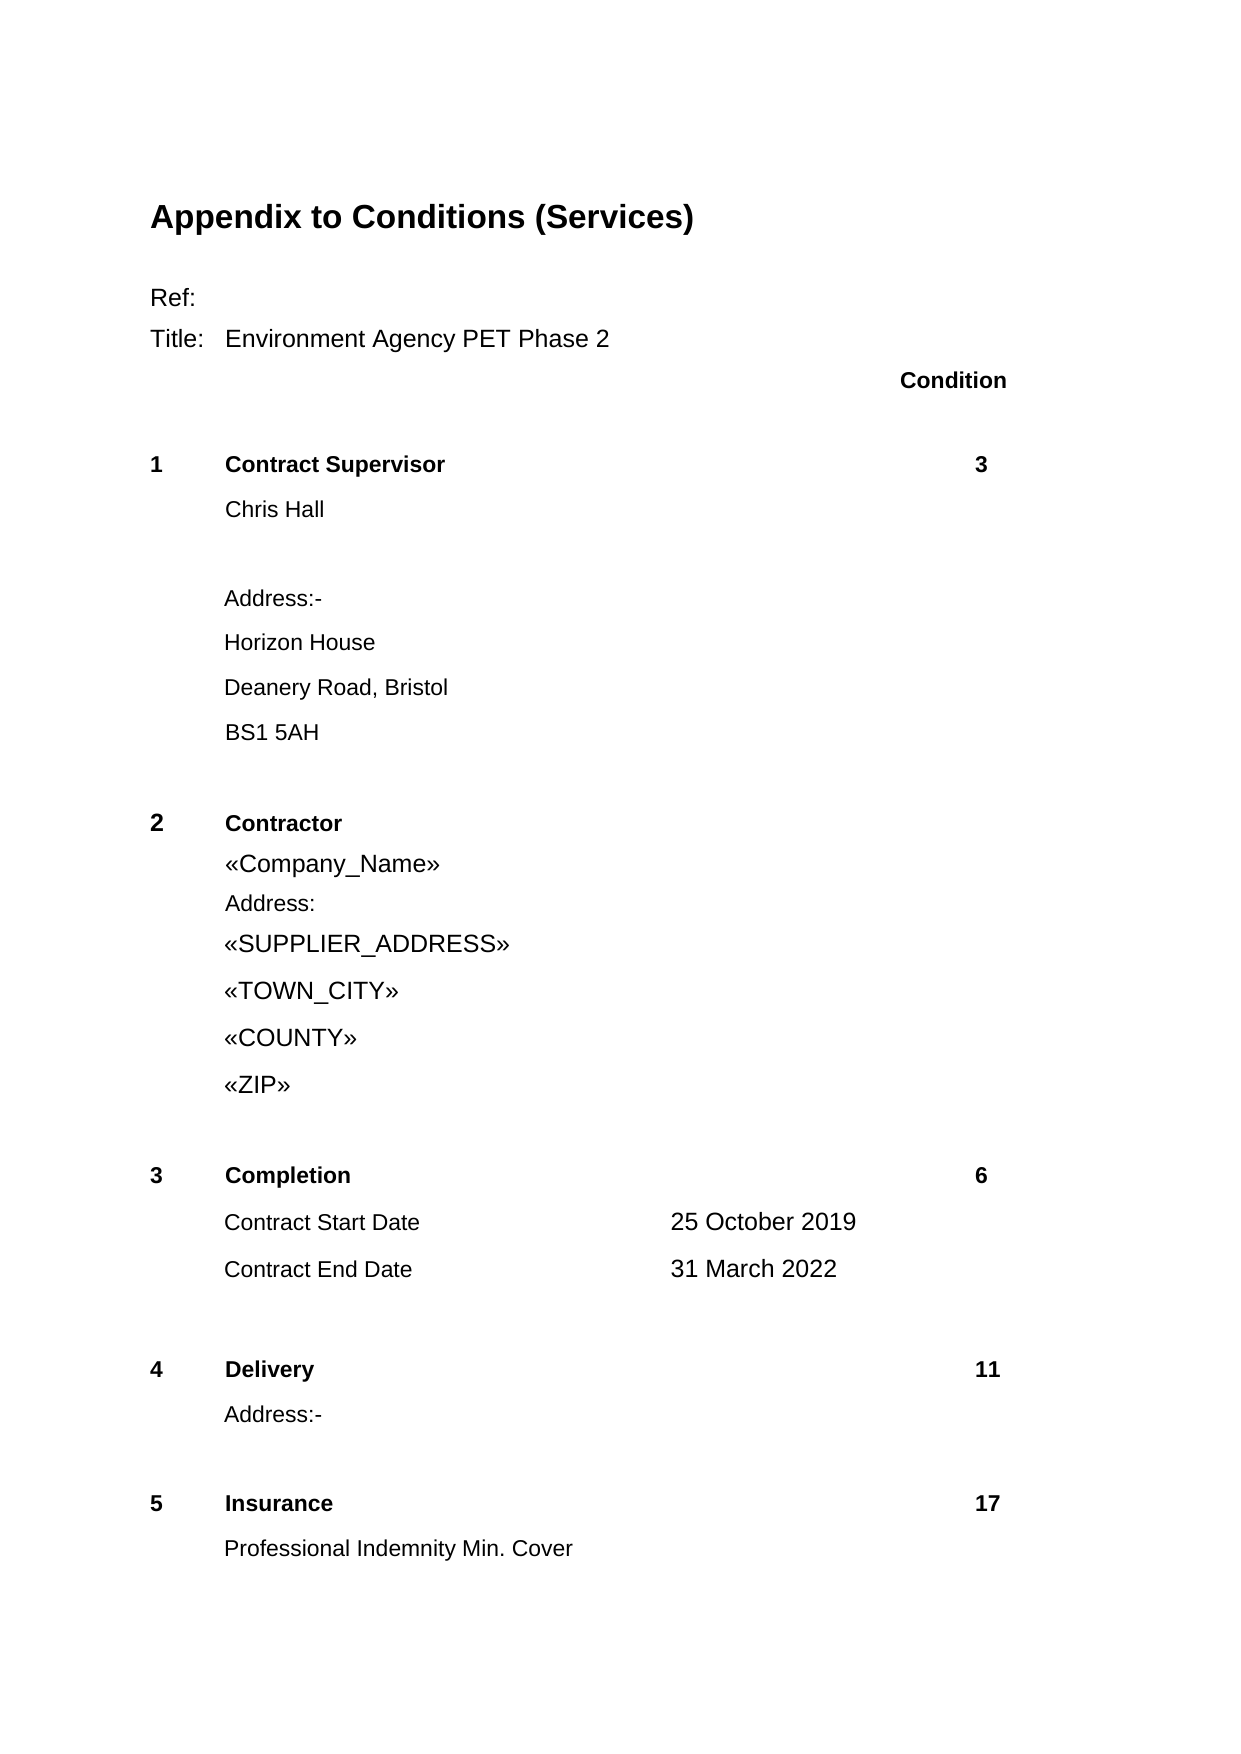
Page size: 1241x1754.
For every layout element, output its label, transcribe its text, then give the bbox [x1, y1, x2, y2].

text 4 Delivery 11 [150, 1356, 1090, 1383]
text 5 Insurance 17 [150, 1490, 1090, 1516]
text «TOWN_CITY» [150, 976, 1090, 1005]
text Address:- [224, 1401, 1090, 1427]
text 3 Completion 6 [150, 1162, 1090, 1188]
text «COUNTY» [150, 1023, 1090, 1052]
text Contract Start Date 25 October 2019 [224, 1206, 1090, 1235]
text Deanery Road, Bristol [224, 674, 1090, 700]
text Ref: [150, 283, 1090, 311]
text Condition [150, 365, 1090, 394]
text Address:- [224, 585, 1090, 611]
text «SUPPLIER_ADDRESS» [150, 929, 1090, 958]
text Chris Hall [150, 496, 1090, 522]
text Address: [225, 890, 1090, 916]
text «Company_Name» [225, 849, 1090, 878]
text Contract End Date 31 March 2022 [224, 1253, 1090, 1338]
text Title: Environment Agency PET Phase 2 [150, 324, 1090, 353]
text «ZIP» [150, 1070, 1090, 1099]
text BS1 5AH [150, 718, 1090, 745]
text Horizon House [224, 629, 1090, 656]
list Contractor [150, 808, 1090, 836]
text Appendix to Conditions (Services) [150, 197, 1090, 236]
text 1 Contract Supervisor 3 [150, 451, 1090, 477]
text Professional Indemnity Min. Cover [224, 1535, 1090, 1561]
